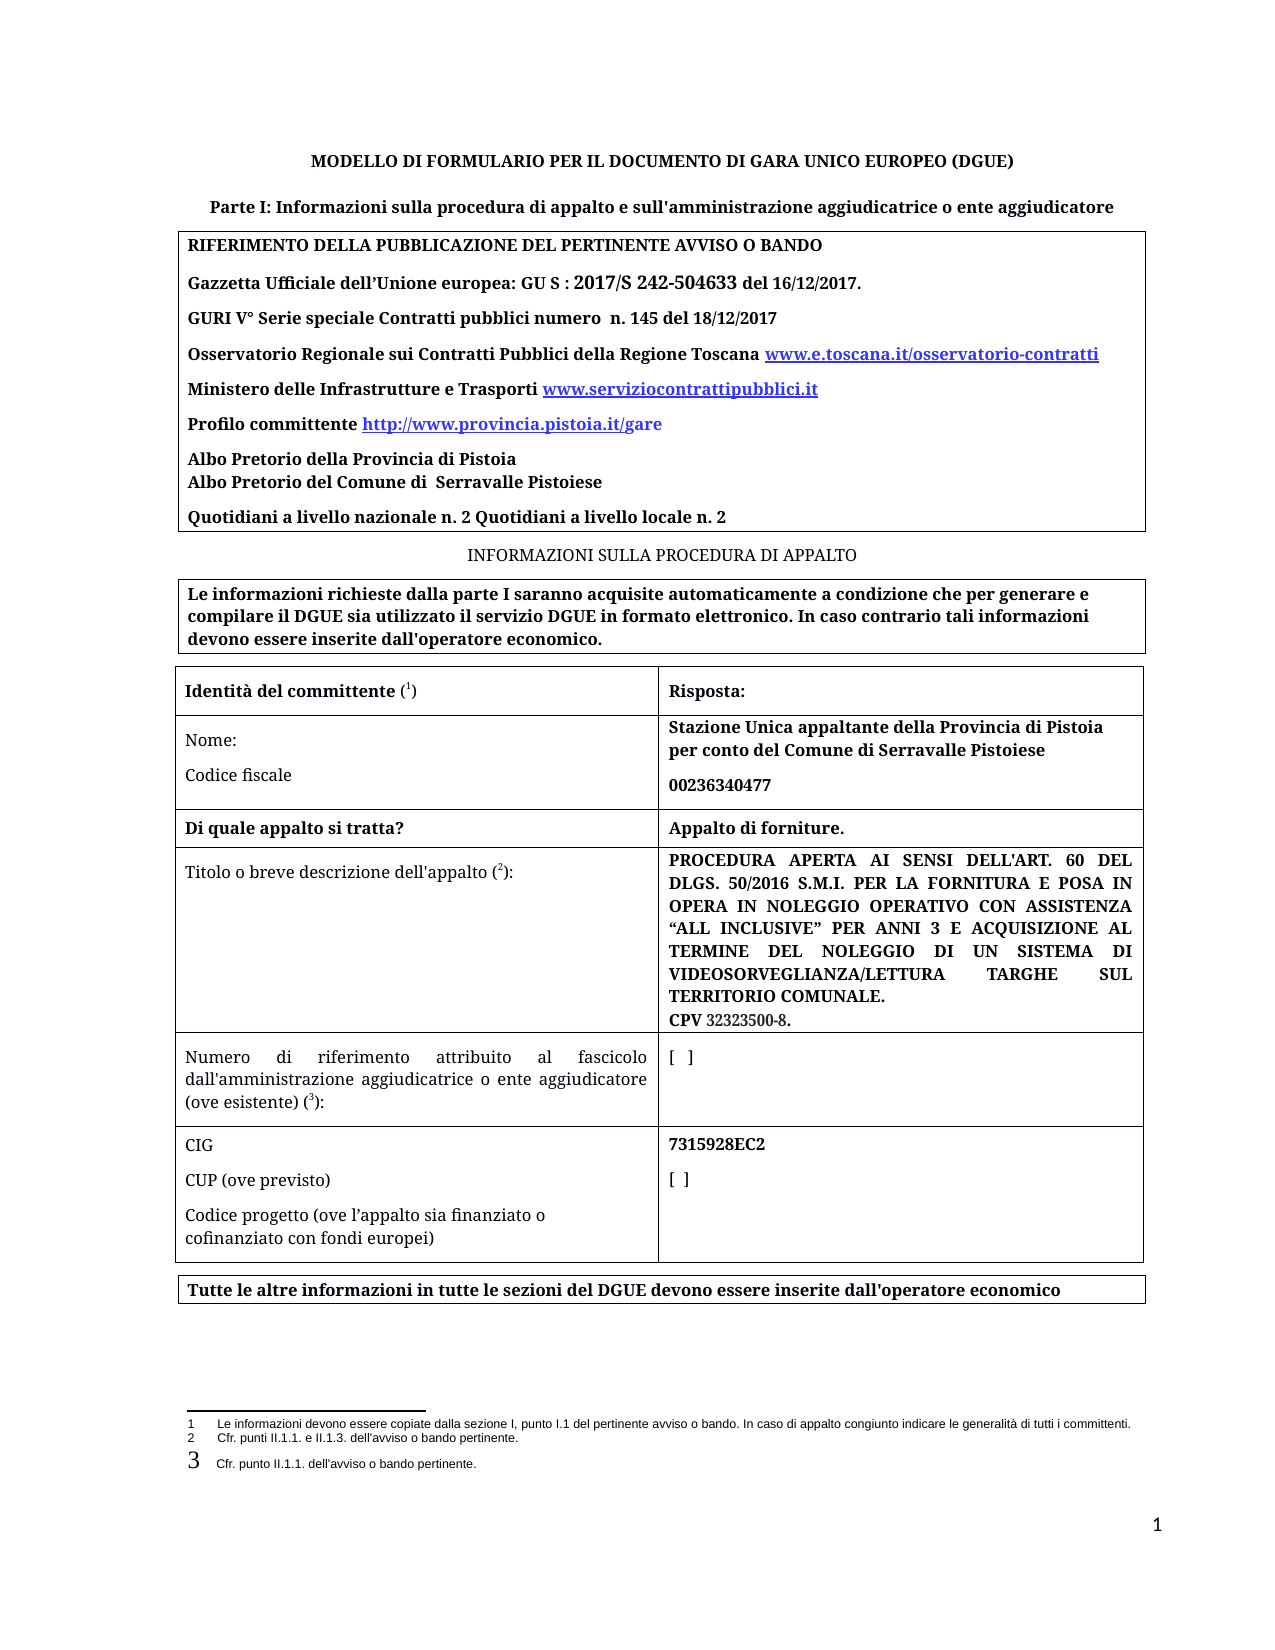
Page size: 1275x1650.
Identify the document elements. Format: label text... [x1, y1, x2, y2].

table_cell Di quale appalto si tratta? [176, 810, 658, 847]
table_cell Appalto di forniture. [659, 810, 1143, 847]
text Albo Pretorio della Provincia di Pistoia [179, 445, 1145, 471]
table_cell Titolo o breve descrizione dell'appalto (): [176, 848, 658, 1032]
table_cell CIG CUP (ove previsto) Codice progetto (ove l’appalto sia finanziato o cofinanziato con fondi europei) [176, 1127, 658, 1262]
text Riferimento della pubblicazione del pertinente avviso o bando [179, 232, 1145, 256]
text Quotidiani a livello nazionale n. 2 Quotidiani a livello locale n. 2 [179, 503, 1145, 531]
table_cell 7315928EC2 [ ] [659, 1127, 1143, 1262]
text Osservatorio Regionale sui Contratti Pubblici della Regione Toscana www.e.toscana.it/osservatorio-contratti [179, 339, 1145, 365]
text GURI V° Serie speciale Contratti pubblici numero n. 145 del 18/12/2017 [179, 304, 1145, 330]
table_cell Numero di riferimento attribuito al fascicolo dall'amministrazione aggiudicatrice o ente aggiudicatore (ove esistente) (): [176, 1033, 658, 1126]
table_cell PROCEDURA APERTA Ai sensi dell'art. 60 del Dlgs. 50/2016 s.m.i. PER la FORNITURA E POSA IN OPERA IN NOLEGGIO OPERATIVO CON ASSISTENZA “ALL INCLUSIVE” PER ANNI 3 E ACQUISIZIONE AL TERMINE DEL NOLEGGIO DI UN SISTEMA DI VIDEOSORVEGLIANZA/LETTURA TARGHE SUL TERRITORIO COMUNALE. CPV 32323500-8. [659, 848, 1143, 1032]
text Albo Pretorio del Comune di Serravalle Pistoiese [187, 471, 1137, 493]
text Profilo committente http://www.provincia.pistoia.it/gare [179, 409, 1145, 435]
text Tutte le altre informazioni in tutte le sezioni del DGUE devono essere inserite dall'operatore economico [179, 1276, 1145, 1303]
table_cell [ ] [659, 1033, 1143, 1126]
table_cell Stazione Unica appaltante della Provincia di Pistoia per conto del Comune di Serravalle Pistoiese 00236340477 [659, 716, 1143, 809]
title Parte I: Informazioni sulla procedura di appalto e sull'amministrazione aggiudicatrice o ente aggiudicatore [187, 195, 1137, 218]
table_header Identità del committente () [176, 667, 658, 715]
text Ministero delle Infrastrutture e Trasporti www.serviziocontrattipubblici.it [179, 374, 1145, 400]
text Gazzetta Ufficiale dell’Unione europea: GU S : 2017/S 242-504633 del 16/12/2017. [179, 266, 1145, 294]
table_header Risposta: [659, 667, 1143, 715]
text Le informazioni richieste dalla parte I saranno acquisite automaticamente a condizione che per generare e compilare il DGUE sia utilizzato il servizio DGUE in formato elettronico. In caso contrario tali informazioni devono essere inserite dall'operatore economico. [179, 580, 1145, 653]
table_cell Nome: Codice fiscale [176, 716, 658, 809]
text Modello di formulario per il documento di gara unico europeo (DGUE) [187, 150, 1137, 173]
title Informazioni sulla procedura di appalto [187, 544, 1137, 567]
